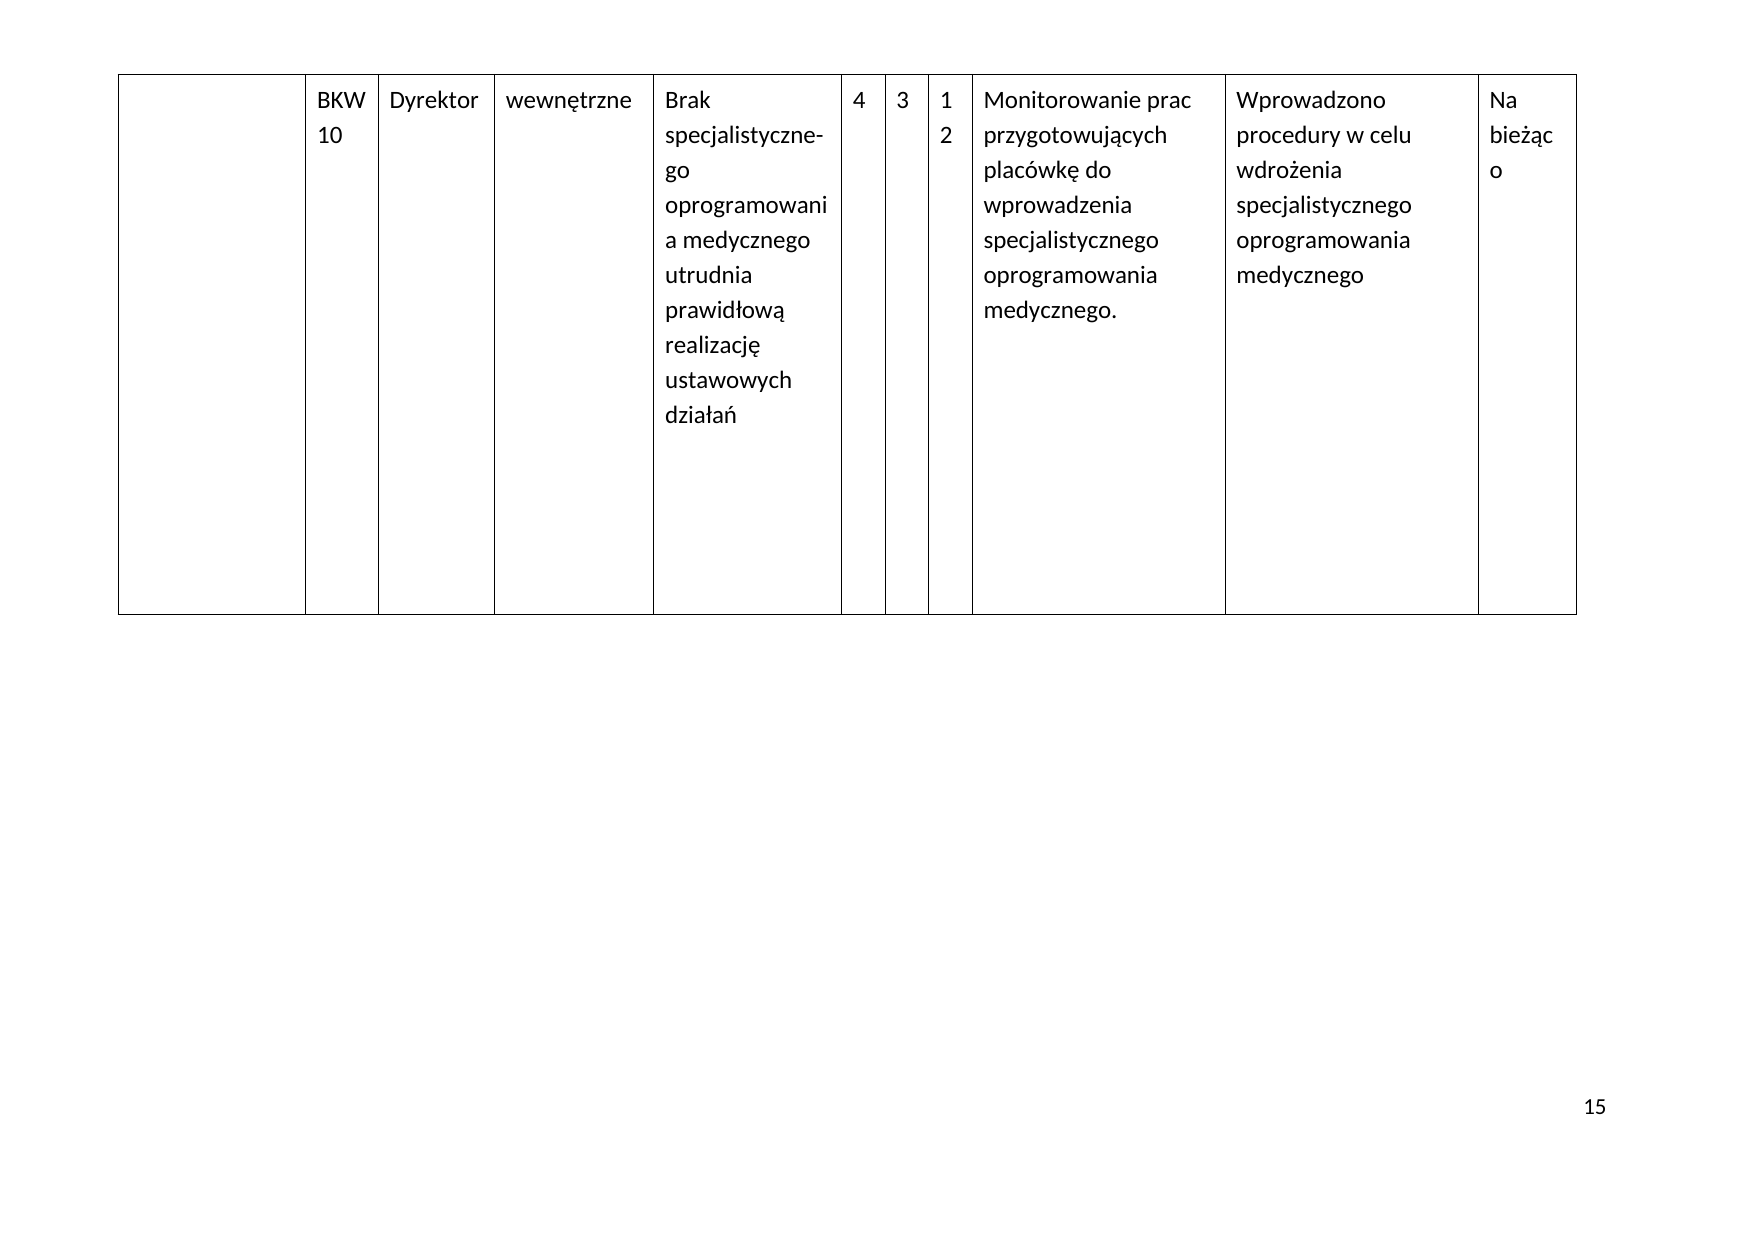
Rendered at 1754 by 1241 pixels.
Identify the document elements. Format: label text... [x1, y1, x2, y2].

table_cell 4 [842, 75, 885, 614]
table_cell wewnętrzne [495, 75, 653, 614]
table_cell Brak specjalistyczne-go oprogramowania medycznego utrudnia prawidłową realizację ustawowych działań [654, 75, 841, 614]
table_cell Dyrektor [379, 75, 494, 614]
table_cell 3 [886, 75, 928, 614]
table_cell BKW 10 [306, 75, 378, 614]
table_cell 12 [929, 75, 972, 614]
table_cell Monitorowanie prac przygotowujących placówkę do wprowadzenia specjalistycznego oprogramowania medycznego. [973, 75, 1225, 614]
table_cell Na bieżąco [1479, 75, 1576, 614]
table_cell [119, 75, 305, 614]
table_cell Wprowadzono procedury w celu wdrożenia specjalistycznego oprogramowania medycznego [1226, 75, 1478, 614]
